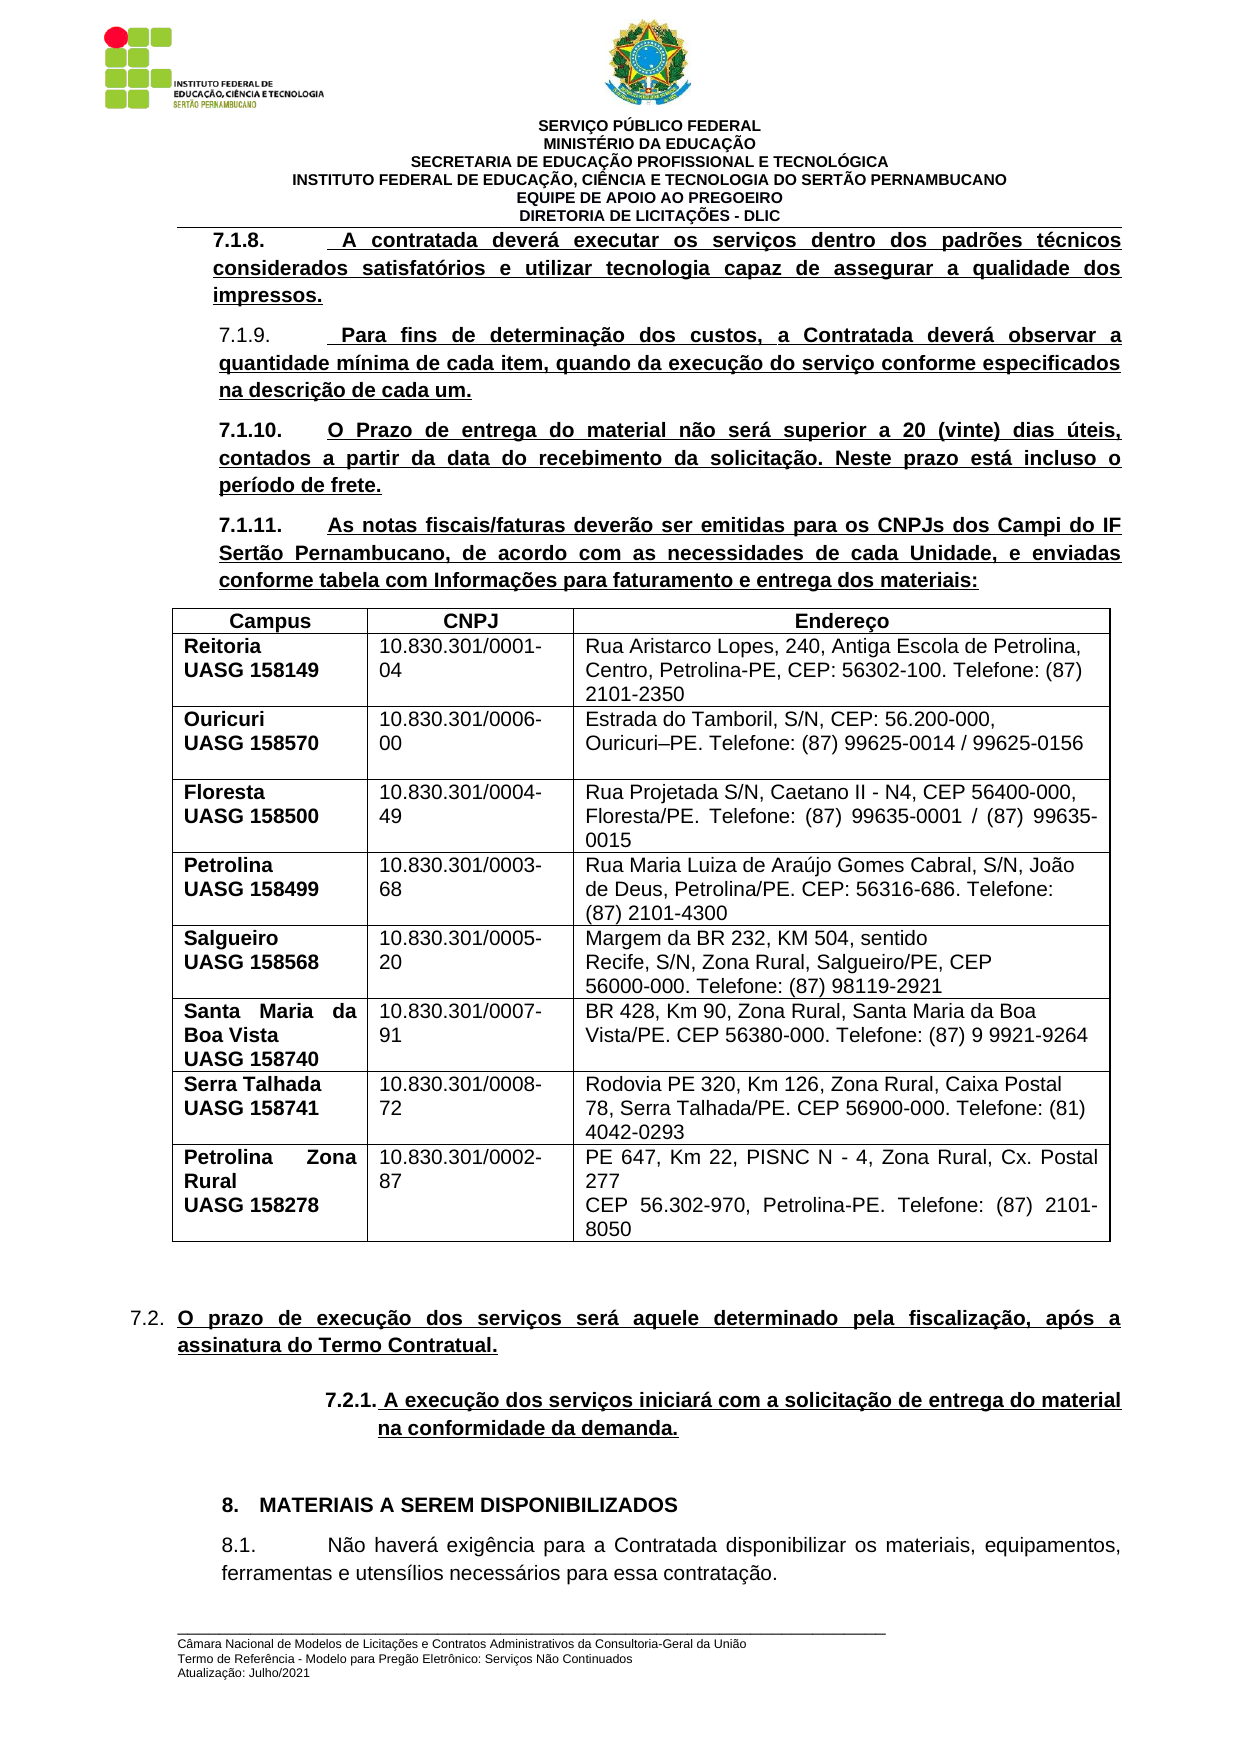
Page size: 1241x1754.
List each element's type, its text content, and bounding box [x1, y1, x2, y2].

table_cell 10.830.301/0001-04 [368, 634, 573, 706]
table_cell Petrolina Zona Rural UASG 158278 [173, 1145, 367, 1241]
list conforme tabela com Informações para faturamento e entrega dos materiais: [218, 563, 1122, 592]
list O Prazo de entrega do material não será superior a 20 (vinte) dias úteis, contados a partir da data do recebimento da solicitação. Neste prazo está incluso o [218, 418, 1122, 467]
table_cell Reitoria UASG 158149 [173, 634, 367, 706]
list O prazo de execução dos serviços será aquele determinado pela fiscalização, após a assinatura do Termo Contratual. [130, 1306, 1122, 1357]
table_cell Floresta UASG 158500 [173, 780, 367, 852]
table_header CNPJ [368, 609, 573, 633]
table_cell Estrada do Tamboril, S/N, CEP: 56.200-000, Ouricuri–PE. Telefone: (87) 99625-0014 / 99625-0156 [574, 707, 1109, 779]
table_cell 10.830.301/0006-00 [368, 707, 573, 779]
table_cell Rua Maria Luiza de Araújo Gomes Cabral, S/N, João de Deus, Petrolina/PE. CEP: 56316-686. Telefone: (87) 2101-4300 [574, 853, 1109, 925]
table_cell BR 428, Km 90, Zona Rural, Santa Maria da Boa Vista/PE. CEP 56380-000. Telefone: (87) 9 9921-9264 [574, 999, 1109, 1071]
table_cell Margem da BR 232, KM 504, sentido Recife, S/N, Zona Rural, Salgueiro/PE, CEP 56000-000. Telefone: (87) 98119-2921 [574, 926, 1109, 998]
list A contratada deverá executar os serviços dentro dos padrões técnicos considerados satisfatórios e utilizar tecnologia capaz de assegurar a qualidade dos [213, 228, 1122, 277]
list período de frete. [218, 468, 1122, 497]
table_cell 10.830.301/0002-87 [368, 1145, 573, 1241]
table_header Endereço [574, 609, 1109, 633]
table_cell 10.830.301/0003-68 [368, 853, 573, 925]
table_cell Santa Maria da Boa Vista UASG 158740 [173, 999, 367, 1071]
table_cell Rua Projetada S/N, Caetano II - N4, CEP 56400-000, Floresta/PE. Telefone: (87) 99635-0001 / (87) 99635-0015 [574, 780, 1109, 852]
table_cell PE 647, Km 22, PISNC N - 4, Zona Rural, Cx. Postal 277 CEP 56.302-970, Petrolina-PE. Telefone: (87) 2101-8050 [574, 1145, 1109, 1241]
picture [604, 19, 692, 105]
table_cell 10.830.301/0005-20 [368, 926, 573, 998]
list Não haverá exigência para a Contratada disponibilizar os materiais, equipamentos, ferramentas e utensílios necessários para essa contratação. [221, 1533, 1122, 1584]
table_cell Serra Talhada UASG 158741 [173, 1072, 367, 1144]
list As notas fiscais/faturas deverão ser emitidas para os CNPJs dos Campi do IF Sertão Pernambucano, de acordo com as necessidades de cada Unidade, e enviadas [218, 513, 1122, 562]
list MATERIAIS A SEREM DISPONIBILIZADOS [222, 1493, 1122, 1517]
table_cell 10.830.301/0004-49 [368, 780, 573, 852]
table_cell 10.830.301/0008-72 [368, 1072, 573, 1144]
table_cell 10.830.301/0007-91 [368, 999, 573, 1071]
table_cell Salgueiro UASG 158568 [173, 926, 367, 998]
table_cell Rodovia PE 320, Km 126, Zona Rural, Caixa Postal 78, Serra Talhada/PE. CEP 56900-000. Telefone: (81) 4042-0293 [574, 1072, 1109, 1144]
table_header Campus [173, 609, 367, 633]
list Para fins de determinação dos custos, a Contratada deverá observar a quantidade mínima de cada item, quando da execução do serviço conforme especificados na descrição de cada um. [218, 323, 1122, 402]
table_cell Petrolina UASG 158499 [173, 853, 367, 925]
picture [96, 24, 331, 113]
table_cell Ouricuri UASG 158570 [173, 707, 367, 779]
list A execução dos serviços iniciará com a solicitação de entrega do material na conformidade da demanda. [325, 1388, 1122, 1439]
table_cell Rua Aristarco Lopes, 240, Antiga Escola de Petrolina, Centro, Petrolina-PE, CEP: 56302-100. Telefone: (87) 2101-2350 [574, 634, 1109, 706]
list impressos. [213, 278, 1122, 307]
